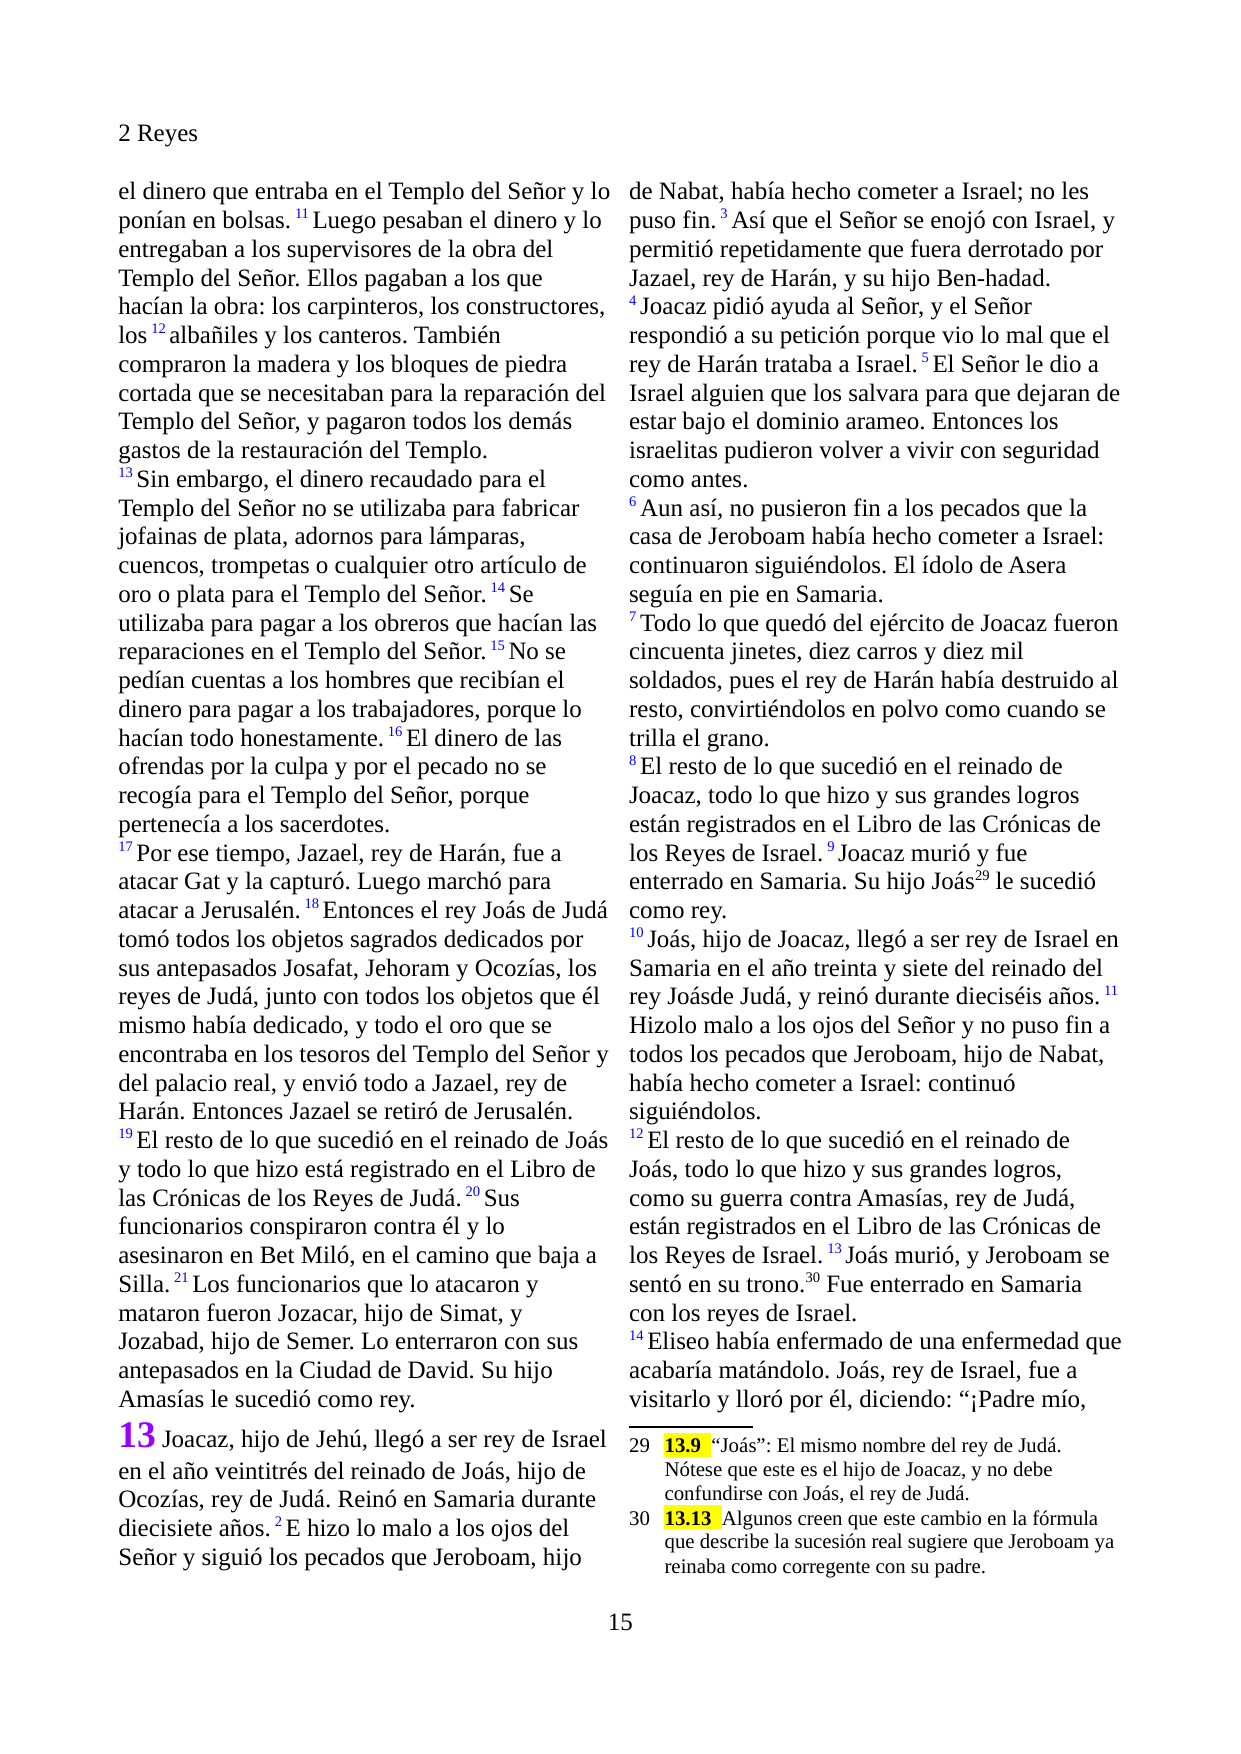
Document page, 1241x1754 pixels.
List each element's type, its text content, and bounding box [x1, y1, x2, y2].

text 17 Por ese tiempo, Jazael, rey de Harán, fue a atacar Gat y la capturó. Luego marchó para atacar a Jerusalén. 18 Entonces el rey Joás de Judá tomó todos los objetos sagrados dedicados por sus antepasados Josafat, Jehoram y Ocozías, los reyes de Judá, junto con todos los objetos que él mismo había dedicado, y todo el oro que se encontraba en los tesoros del Templo del Señor y del palacio real, y envió todo a Jazael, rey de Harán. Entonces Jazael se retiró de Jerusalén. [118, 838, 611, 1125]
text 14 Eliseo había enfermado de una enfermedad que acabaría matándolo. Joás, rey de Israel, fue a visitarlo y lloró por él, diciendo: “¡Padre mío, [629, 1326, 1122, 1413]
text 8 El resto de lo que sucedió en el reinado de Joacaz, todo lo que hizo y sus grandes logros están registrados en el Libro de las Crónicas de los Reyes de Israel. 9 Joacaz murió y fue enterrado en Samaria. Su hijo Joás le sucedió como rey. [629, 751, 1122, 924]
text 4 Joacaz pidió ayuda al Señor, y el Señor respondió a su petición porque vio lo mal que el rey de Harán trataba a Israel. 5 El Señor le dio a Israel alguien que los salvara para que dejaran de estar bajo el dominio arameo. Entonces los israelitas pudieron volver a vivir con seguridad como antes. [629, 291, 1122, 493]
text 19 El resto de lo que sucedió en el reinado de Joás y todo lo que hizo está registrado en el Libro de las Crónicas de los Reyes de Judá. 20 Sus funcionarios conspiraron contra él y lo asesinaron en Bet Miló, en el camino que baja a Silla. 21 Los funcionarios que lo atacaron y mataron fueron Jozacar, hijo de Simat, y Jozabad, hijo de Semer. Lo enterraron con sus antepasados en la Ciudad de David. Su hijo Amasías le sucedió como rey. [118, 1125, 611, 1413]
text 10 Joás, hijo de Joacaz, llegó a ser rey de Israel en Samaria en el año treinta y siete del reinado del rey Joásde Judá, y reinó durante dieciséis años. 11 Hizolo malo a los ojos del Señor y no puso fin a todos los pecados que Jeroboam, hijo de Nabat, había hecho cometer a Israel: continuó siguiéndolos. [629, 924, 1122, 1125]
text de Nabat, había hecho cometer a Israel; no les puso fin. 3 Así que el Señor se enojó con Israel, y permitió repetidamente que fuera derrotado por Jazael, rey de Harán, y su hijo Ben-hadad. [629, 176, 1122, 291]
text 13.13 Algunos creen que este cambio en la fórmula que describe la sucesión real sugiere que Jeroboam ya reinaba como corregente con su padre. [629, 1505, 1122, 1578]
text el dinero que entraba en el Templo del Señor y lo ponían en bolsas. 11 Luego pesaban el dinero y lo entregaban a los supervisores de la obra del Templo del Señor. Ellos pagaban a los que hacían la obra: los carpinteros, los constructores, los 12 albañiles y los canteros. También compraron la madera y los bloques de piedra cortada que se necesitaban para la reparación del Templo del Señor, y pagaron todos los demás gastos de la restauración del Templo. [118, 176, 611, 464]
text 13 Joacaz, hijo de Jehú, llegó a ser rey de Israel en el año veintitrés del reinado de Joás, hijo de Ocozías, rey de Judá. Reinó en Samaria durante diecisiete años. 2 E hizo lo malo a los ojos del Señor y siguió los pecados que Jeroboam, hijo [118, 1413, 611, 1571]
text 13 Sin embargo, el dinero recaudado para el Templo del Señor no se utilizaba para fabricar jofainas de plata, adornos para lámparas, cuencos, trompetas o cualquier otro artículo de oro o plata para el Templo del Señor. 14 Se utilizaba para pagar a los obreros que hacían las reparaciones en el Templo del Señor. 15 No se pedían cuentas a los hombres que recibían el dinero para pagar a los trabajadores, porque lo hacían todo honestamente. 16 El dinero de las ofrendas por la culpa y por el pecado no se recogía para el Templo del Señor, porque pertenecía a los sacerdotes. [118, 464, 611, 838]
text 12 El resto de lo que sucedió en el reinado de Joás, todo lo que hizo y sus grandes logros, como su guerra contra Amasías, rey de Judá, están registrados en el Libro de las Crónicas de los Reyes de Israel. 13 Joás murió, y Jeroboam se sentó en su trono. Fue enterrado en Samaria con los reyes de Israel. [629, 1125, 1122, 1326]
text 13.9 “Joás”: El mismo nombre del rey de Judá. Nótese que este es el hijo de Joacaz, y no debe confundirse con Joás, el rey de Judá. [629, 1433, 1122, 1505]
text 6 Aun así, no pusieron fin a los pecados que la casa de Jeroboam había hecho cometer a Israel: continuaron siguiéndolos. El ídolo de Asera seguía en pie en Samaria. [629, 493, 1122, 608]
text 7 Todo lo que quedó del ejército de Joacaz fueron cincuenta jinetes, diez carros y diez mil soldados, pues el rey de Harán había destruido al resto, convirtiéndolos en polvo como cuando se trilla el grano. [629, 608, 1122, 751]
